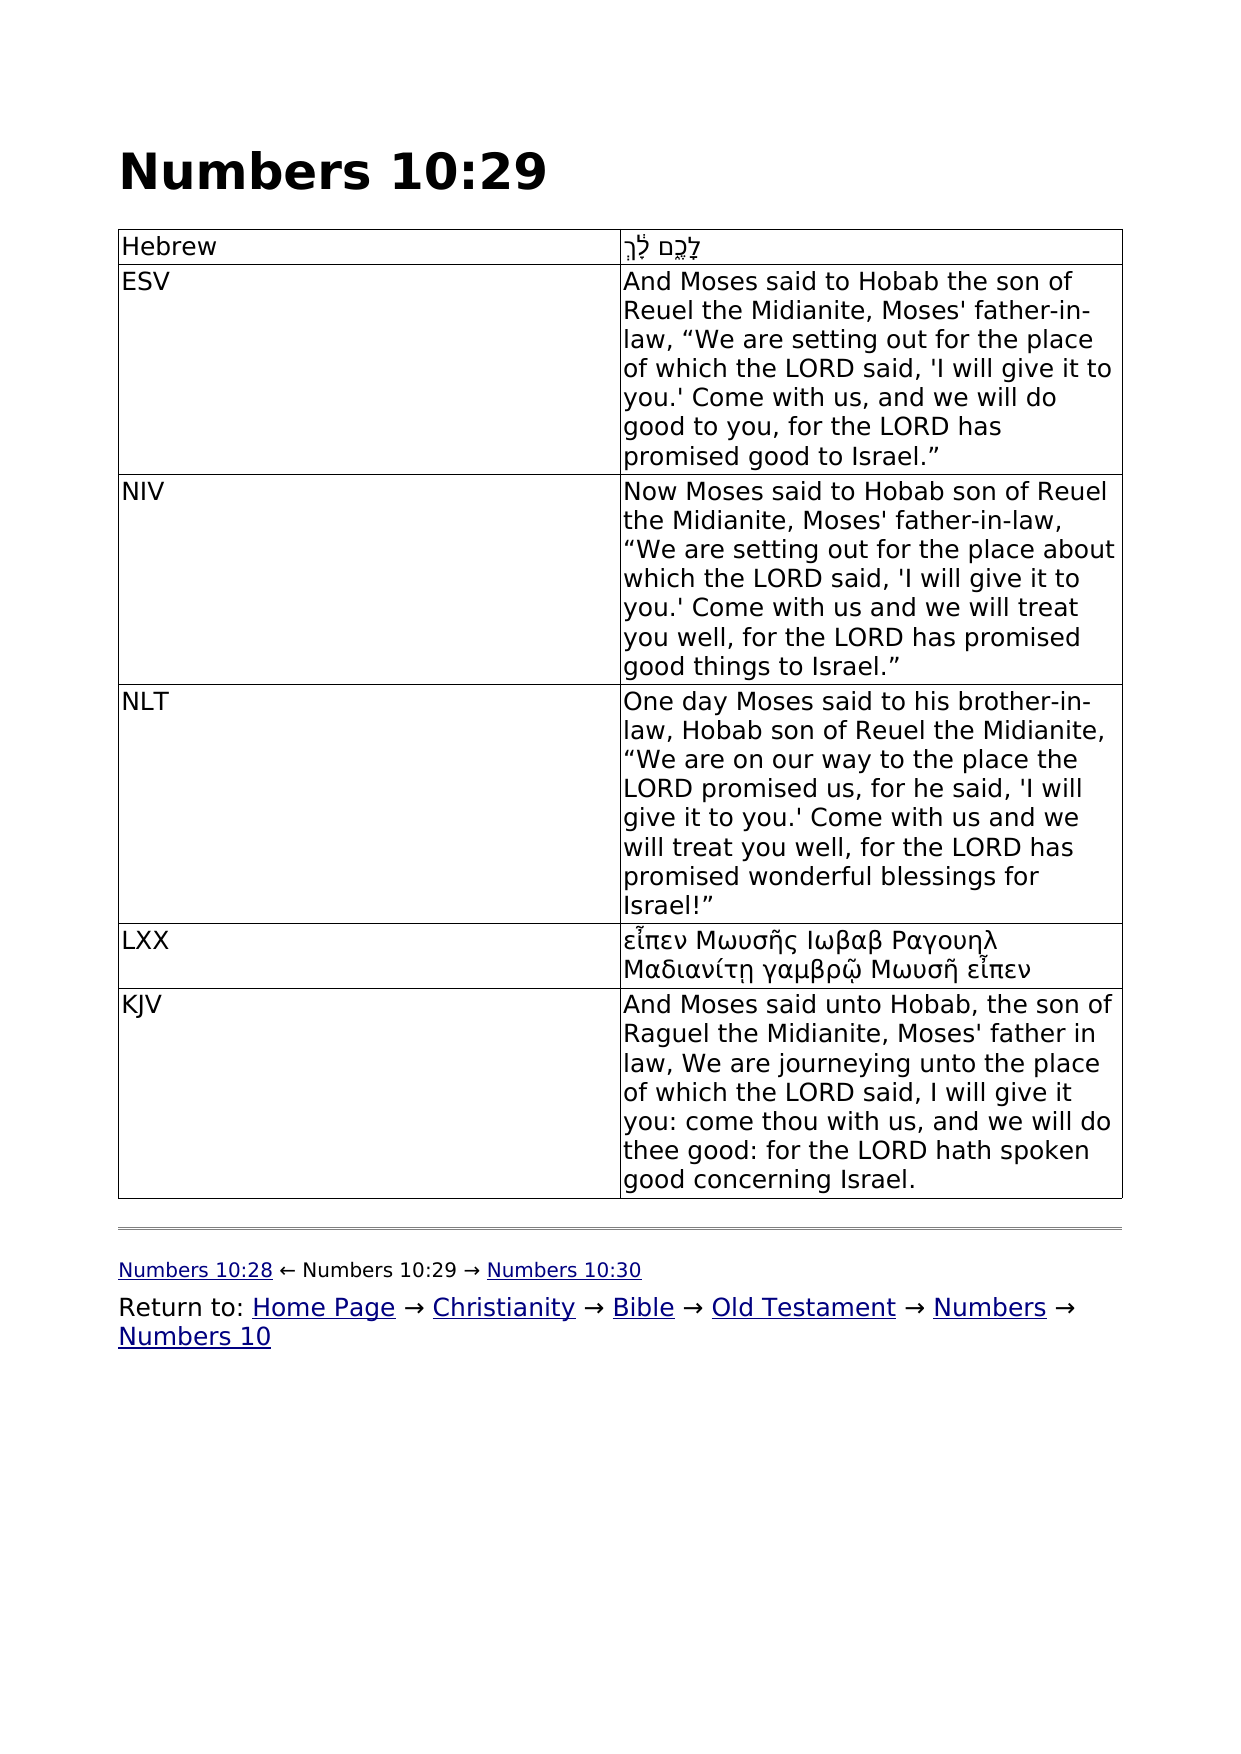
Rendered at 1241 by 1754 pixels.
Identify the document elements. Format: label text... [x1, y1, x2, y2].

subtitle Numbers 10:29 [118, 143, 1122, 201]
table_header לָכֶ֑ם לָ֔ךְ [621, 230, 1122, 264]
table_cell And Moses said unto Hobab, the son of Raguel the Midianite, Moses' father in law, We are journeying unto the place of which the LORD said, I will give it you: come thou with us, and we will do thee good: for the LORD hath spoken good concerning Israel. [621, 989, 1122, 1198]
table_cell εἶπεν Μωυσῆς Ιωβαβ Ραγουηλ Μαδιανίτῃ γαμβρῷ Μωυσῆ εἶπεν [621, 924, 1122, 987]
text Numbers 10:28 ← Numbers 10:29 → Numbers 10:30 [118, 1259, 1122, 1293]
text Return to: Home Page → Christianity → Bible → Old Testament → Numbers → Numbers 10 [118, 1293, 1122, 1351]
table_cell KJV [119, 989, 620, 1198]
table_cell One day Moses said to his brother-in-law, Hobab son of Reuel the Midianite, “We are on our way to the place the LORD promised us, for he said, 'I will give it to you.' Come with us and we will treat you well, for the LORD has promised wonderful blessings for Israel!” [621, 685, 1122, 923]
table_header Hebrew [119, 230, 620, 264]
table_cell LXX [119, 924, 620, 987]
table_cell NIV [119, 475, 620, 684]
table_cell And Moses said to Hobab the son of Reuel the Midianite, Moses' father-in-law, “We are setting out for the place of which the LORD said, 'I will give it to you.' Come with us, and we will do good to you, for the LORD has promised good to Israel.” [621, 265, 1122, 474]
table_cell Now Moses said to Hobab son of Reuel the Midianite, Moses' father-in-law, “We are setting out for the place about which the LORD said, 'I will give it to you.' Come with us and we will treat you well, for the LORD has promised good things to Israel.” [621, 475, 1122, 684]
table_cell ESV [119, 265, 620, 474]
table_cell NLT [119, 685, 620, 923]
